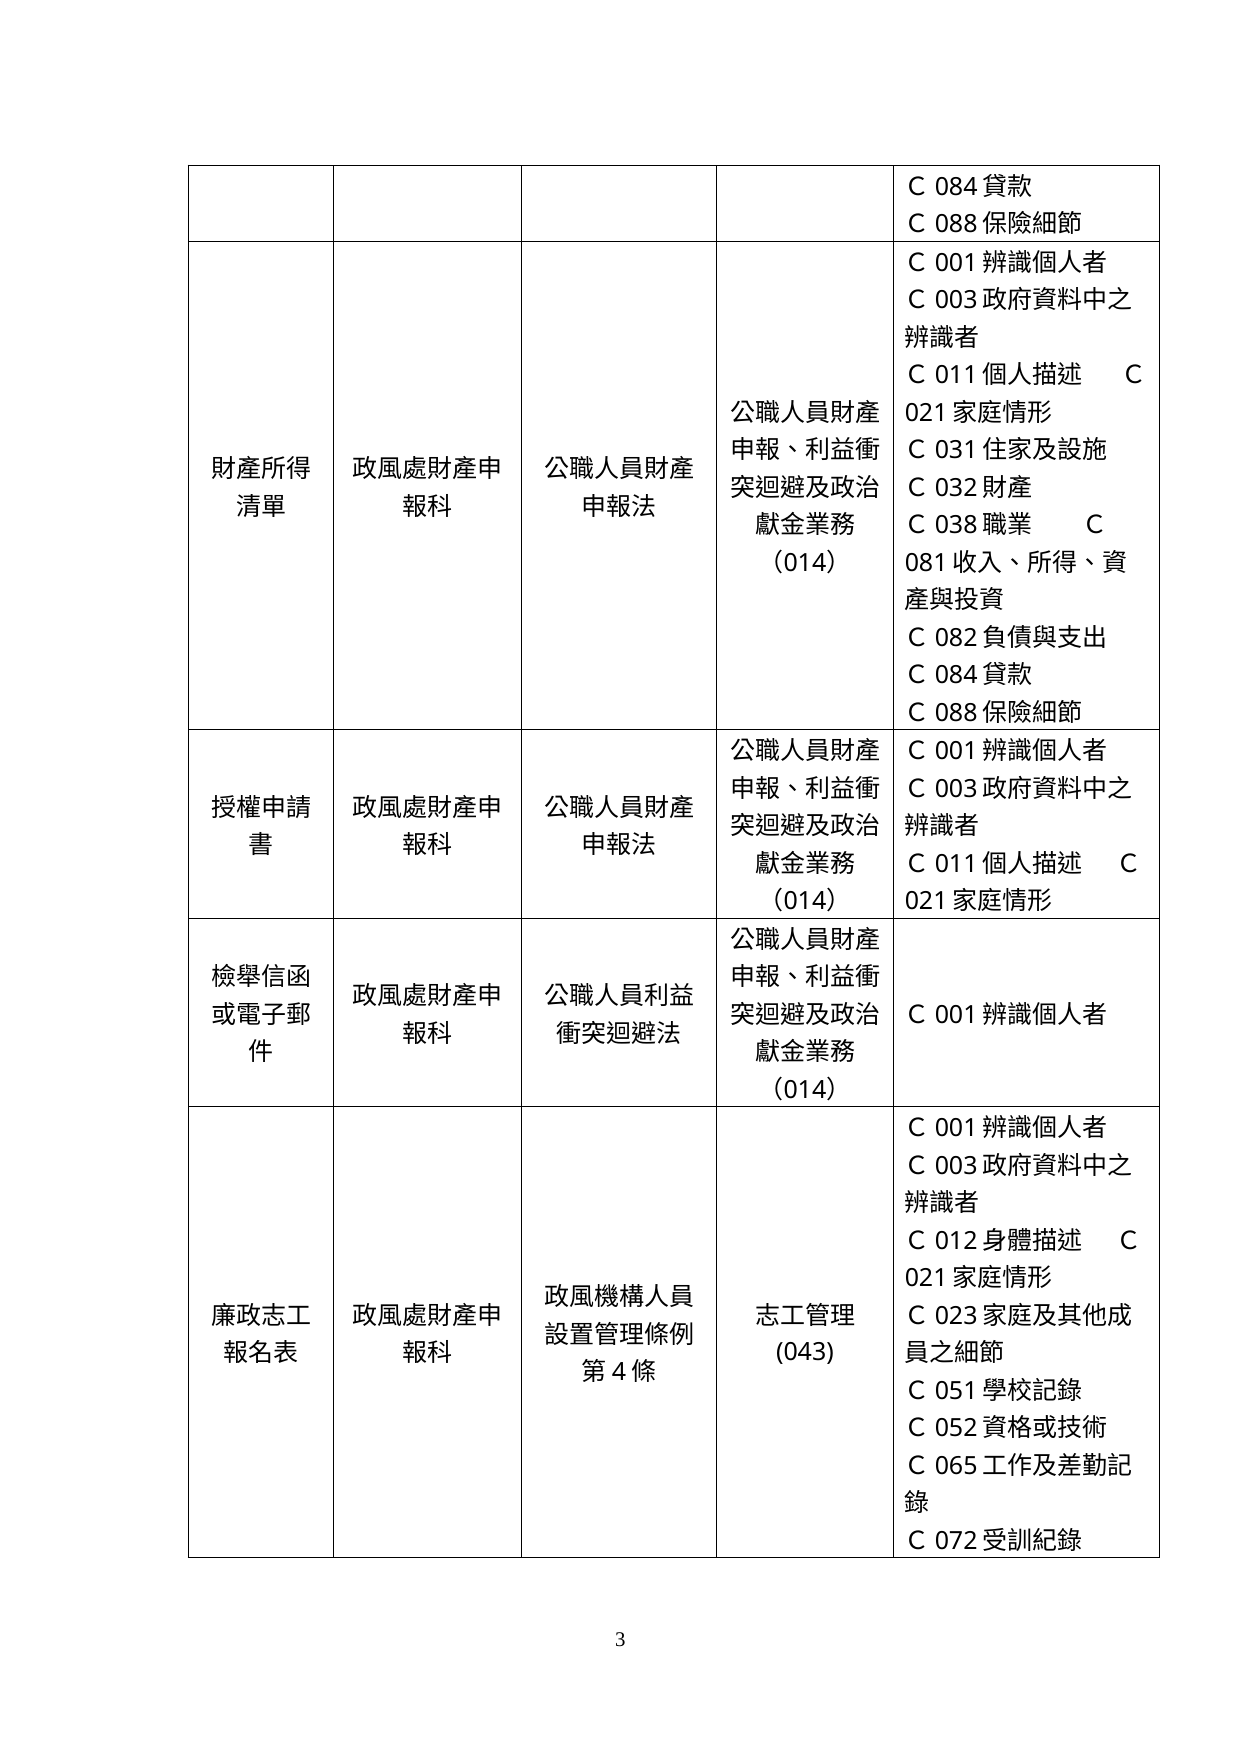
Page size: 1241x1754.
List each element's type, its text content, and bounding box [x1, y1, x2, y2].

table_cell 公職人員財產申報、利益衝突迴避及政治獻金業務（014） [717, 919, 893, 1106]
table_cell 公職人員利益衝突迴避法 [522, 919, 716, 1106]
table_cell 公職人員財產申報法 [522, 730, 716, 918]
table_cell 公職人員財產申報法 [522, 242, 716, 729]
table_cell 志工管理(043) [717, 1107, 893, 1557]
table_cell 政風處財產申報科 [334, 919, 521, 1106]
table_cell 政風處財產申報科 [334, 1107, 521, 1557]
table_cell [522, 166, 716, 241]
table_cell Ｃ001辨識個人者 [894, 919, 1159, 1106]
table_cell [717, 166, 893, 241]
table_cell Ｃ001辨識個人者 Ｃ003政府資料中之辨識者 Ｃ011個人描述 Ｃ021家庭情形 Ｃ031住家及設施 Ｃ032財產 Ｃ038職業 Ｃ081收入、所得、資產與投資 Ｃ082負債與支出 Ｃ084貸款 Ｃ088保險細節 [894, 242, 1159, 729]
table_cell 授權申請書 [189, 730, 333, 918]
table_cell 檢舉信函或電子郵件 [189, 919, 333, 1106]
table_cell Ｃ001辨識個人者 Ｃ003政府資料中之辨識者 Ｃ012身體描述 Ｃ021家庭情形 Ｃ023家庭及其他成員之細節 Ｃ051學校記錄 Ｃ052資格或技術 Ｃ065工作及差勤記錄 Ｃ072受訓紀錄 [894, 1107, 1159, 1557]
table_cell 財產所得清單 [189, 242, 333, 729]
table_cell 廉政志工報名表 [189, 1107, 333, 1557]
table_cell 政風處財產申報科 [334, 242, 521, 729]
table_cell 公職人員財產申報、利益衝突迴避及政治獻金業務（014） [717, 242, 893, 729]
table_cell Ｃ001辨識個人者 Ｃ003政府資料中之辨識者 Ｃ011個人描述 Ｃ021家庭情形 [894, 730, 1159, 918]
table_cell [334, 166, 521, 241]
table_cell [189, 166, 333, 241]
table_cell Ｃ084貸款 Ｃ088保險細節 [894, 166, 1159, 241]
table_cell 政風處財產申報科 [334, 730, 521, 918]
table_cell 公職人員財產申報、利益衝突迴避及政治獻金業務（014） [717, 730, 893, 918]
table_cell 政風機構人員設置管理條例第4條 [522, 1107, 716, 1557]
